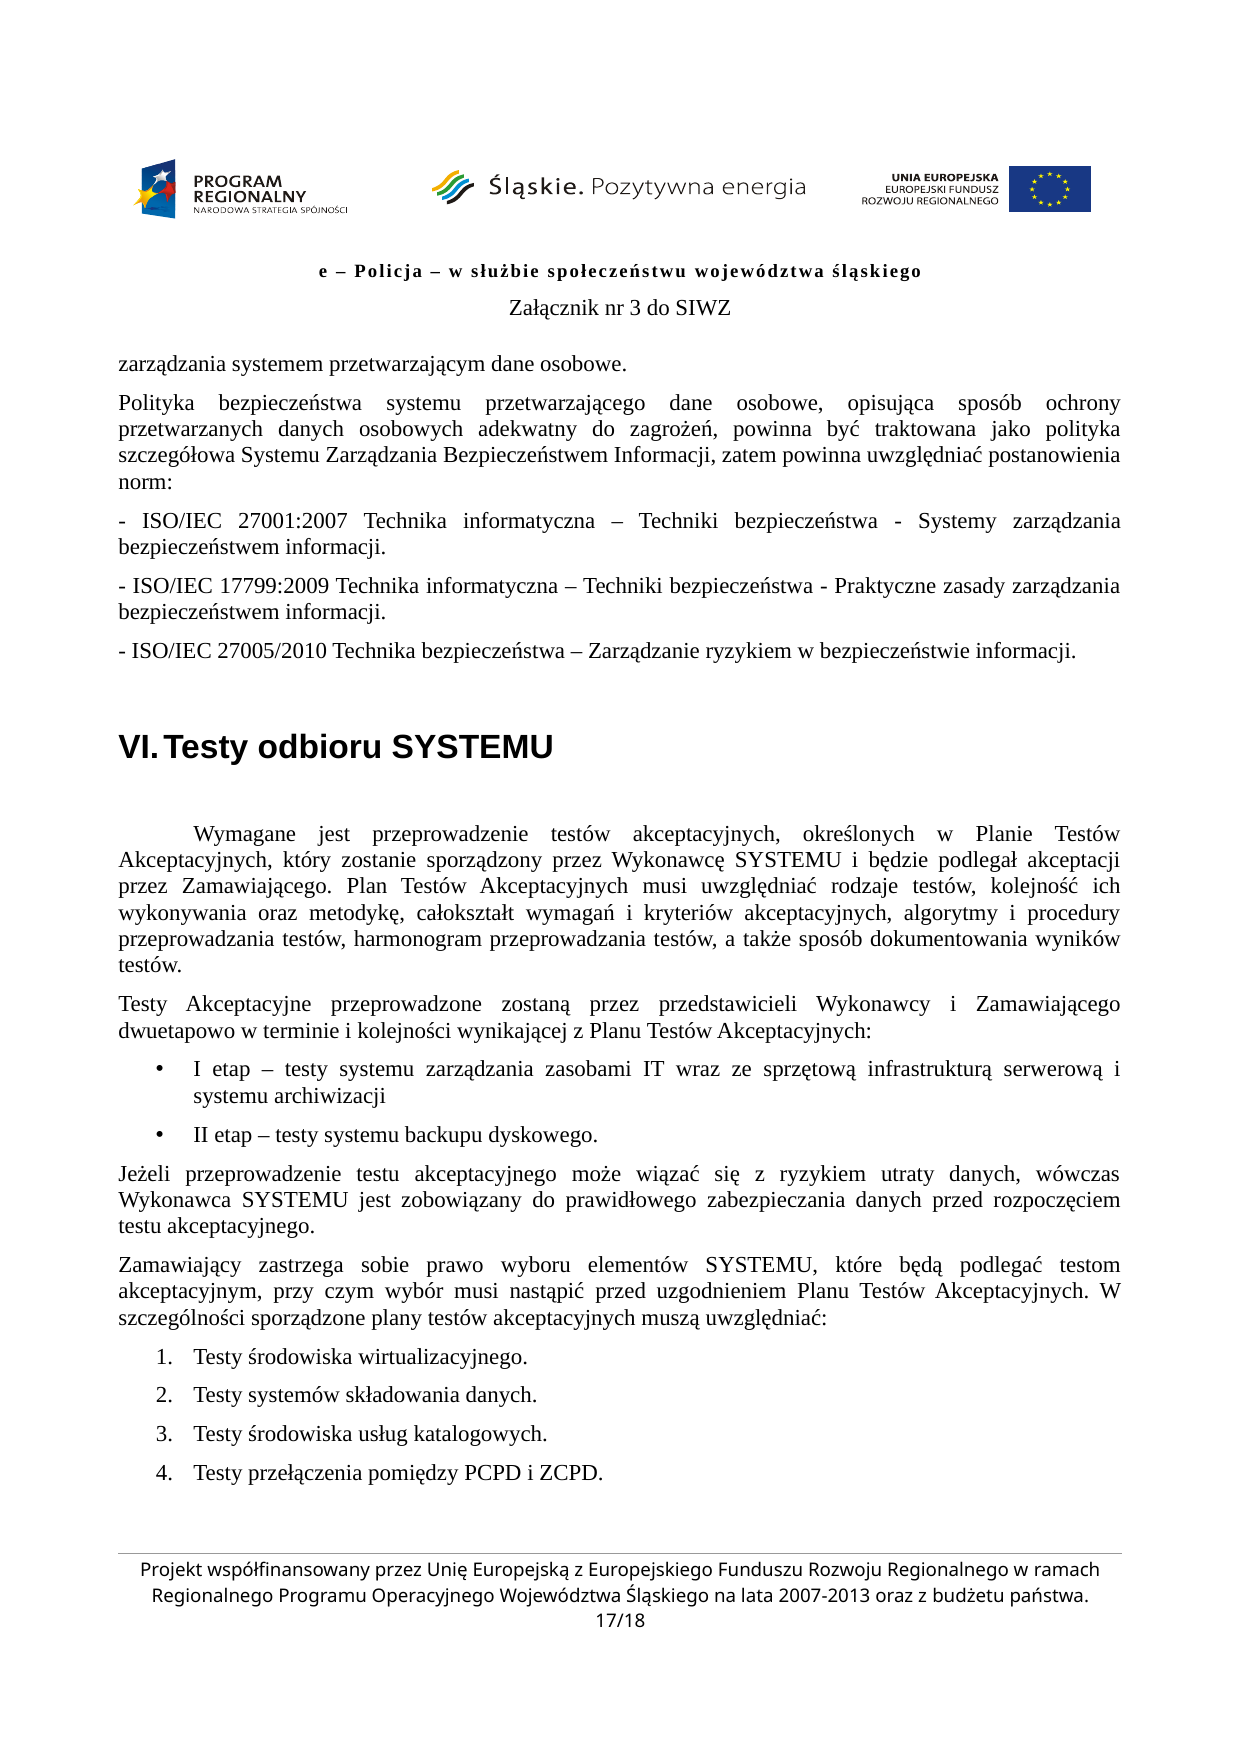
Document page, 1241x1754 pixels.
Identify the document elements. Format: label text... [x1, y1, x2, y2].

list II etap – testy systemu backupu dyskowego. [156, 1121, 1122, 1147]
text Jeżeli przeprowadzenie testu akceptacyjnego może wiązać się z ryzykiem utraty danych, wówczas Wykonawca SYSTEMU jest zobowiązany do prawidłowego zabezpieczania danych przed rozpoczęciem testu akceptacyjnego. [118, 1159, 1122, 1239]
text - ISO/IEC 17799:2009 Technika informatyczna – Techniki bezpieczeństwa - Praktyczne zasady zarządzania bezpieczeństwem informacji. [118, 572, 1122, 624]
list Testy przełączenia pomiędzy PCPD i ZCPD. [156, 1459, 1122, 1486]
text Testy Akceptacyjne przeprowadzone zostaną przez przedstawicieli Wykonawcy i Zamawiającego dwuetapowo w terminie i kolejności wynikającej z Planu Testów Akceptacyjnych: [118, 990, 1122, 1043]
text zarządzania systemem przetwarzającym dane osobowe. [118, 350, 1122, 376]
subtitle Testy odbioru SYSTEMU [118, 727, 1122, 766]
text Polityka bezpieczeństwa systemu przetwarzającego dane osobowe, opisująca sposób ochrony przetwarzanych danych osobowych adekwatny do zagrożeń, powinna być traktowana jako polityka szczegółowa Systemu Zarządzania Bezpieczeństwem Informacji, zatem powinna uwzględniać postanowienia norm: [118, 389, 1122, 494]
text - ISO/IEC 27005/2010 Technika bezpieczeństwa – Zarządzanie ryzykiem w bezpieczeństwie informacji. [118, 637, 1122, 663]
list I etap – testy systemu zarządzania zasobami IT wraz ze sprzętową infrastrukturą serwerową i systemu archiwizacji [156, 1056, 1122, 1108]
list Testy środowiska wirtualizacyjnego. [156, 1343, 1122, 1369]
list Testy środowiska usług katalogowych. [156, 1420, 1122, 1447]
text Zamawiający zastrzega sobie prawo wyboru elementów SYSTEMU, które będą podlegać testom akceptacyjnym, przy czym wybór musi nastąpić przed uzgodnieniem Planu Testów Akceptacyjnych. W szczególności sporządzone plany testów akceptacyjnych muszą uwzględniać: [118, 1251, 1122, 1330]
text Wymagane jest przeprowadzenie testów akceptacyjnych, określonych w Planie Testów Akceptacyjnych, który zostanie sporządzony przez Wykonawcę SYSTEMU i będzie podlegał akceptacji przez Zamawiającego. Plan Testów Akceptacyjnych musi uwzględniać rodzaje testów, kolejność ich wykonywania oraz metodykę, całokształt wymagań i kryteriów akceptacyjnych, algorytmy i procedury przeprowadzania testów, harmonogram przeprowadzania testów, a także sposób dokumentowania wyników testów. [118, 820, 1122, 978]
text - ISO/IEC 27001:2007 Technika informatyczna – Techniki bezpieczeństwa - Systemy zarządzania bezpieczeństwem informacji. [118, 507, 1122, 559]
list Testy systemów składowania danych. [156, 1382, 1122, 1408]
